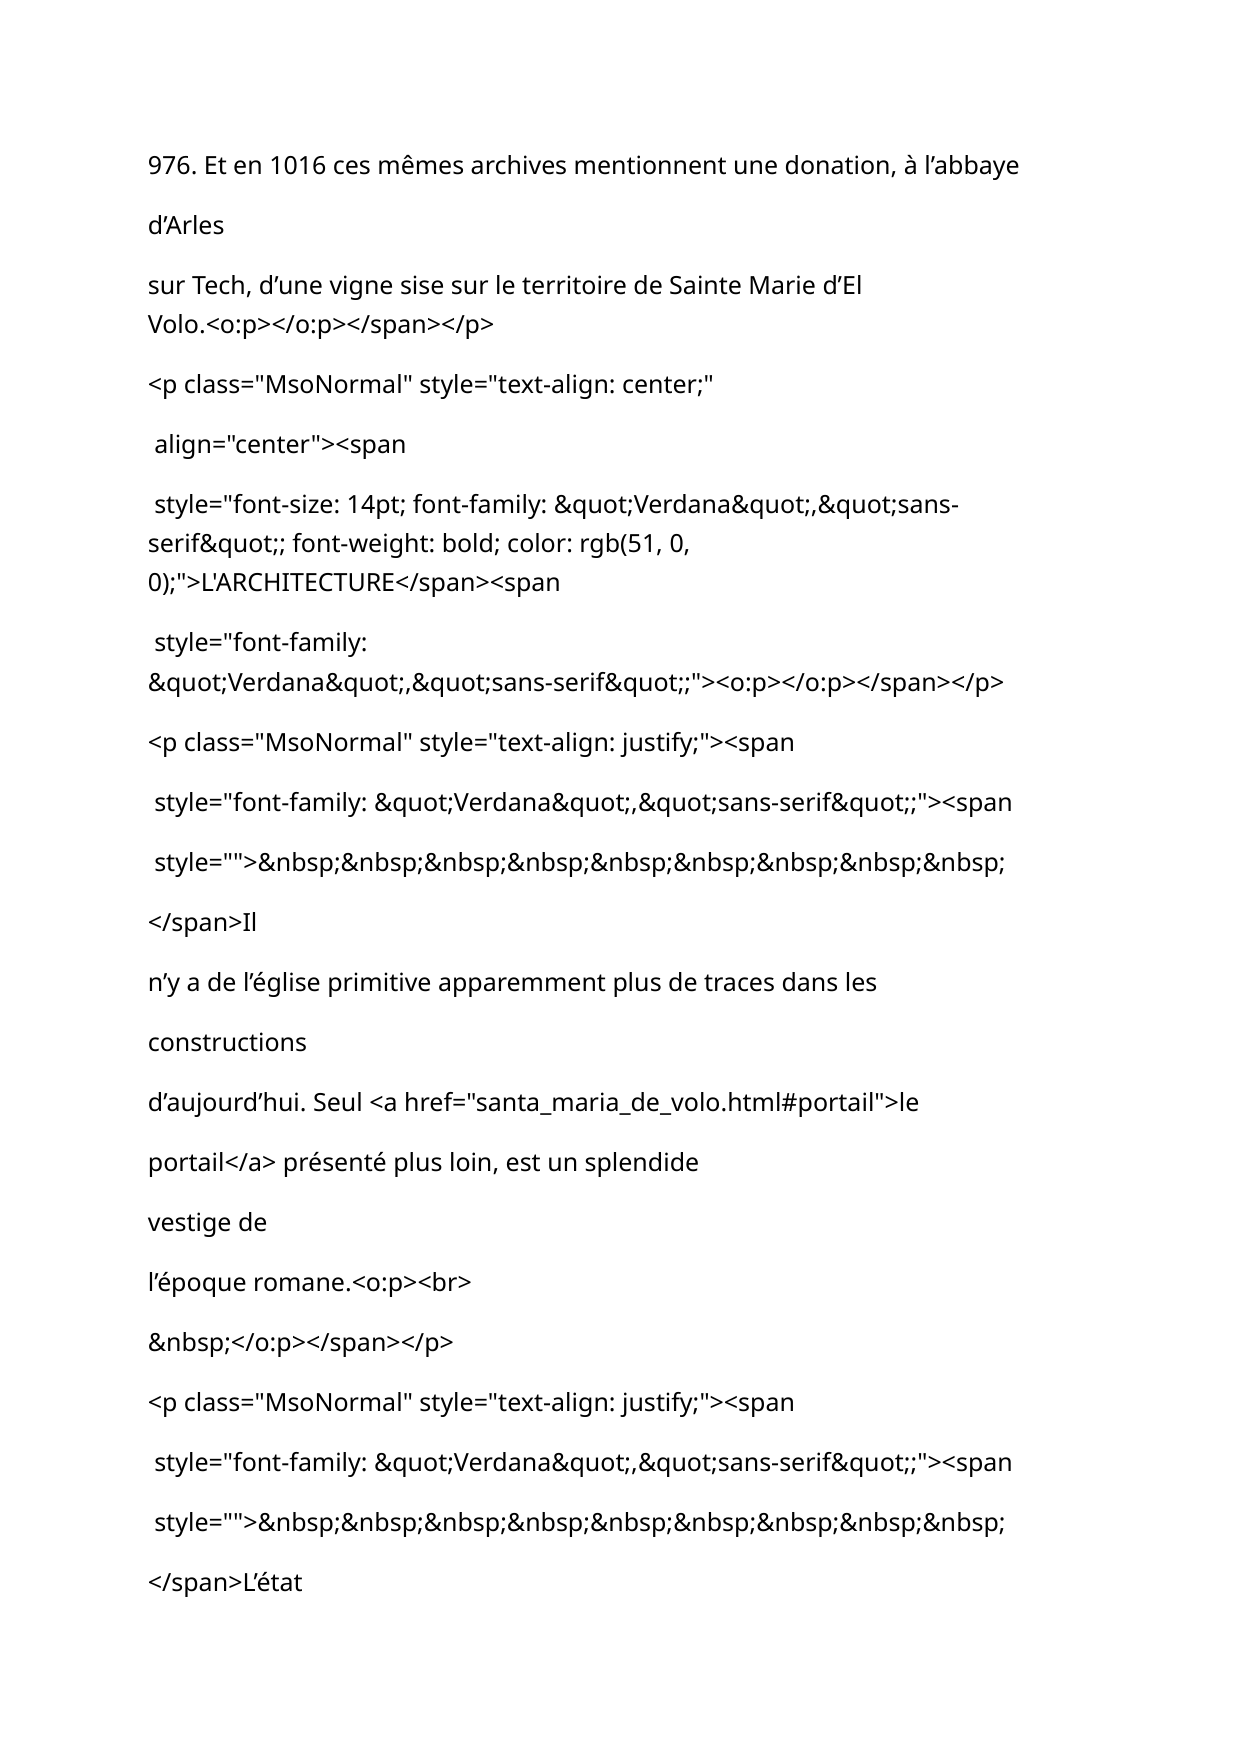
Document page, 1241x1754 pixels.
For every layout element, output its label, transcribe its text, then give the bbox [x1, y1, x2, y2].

text sur Tech, d’une vigne sise sur le territoire de Sainte Marie d’El Volo.<o:p></o:p></span></p> [148, 268, 1093, 341]
text d’Arles [148, 208, 1093, 242]
text align="center"><span [148, 427, 1093, 461]
text l’époque romane.<o:p><br> [148, 1264, 1093, 1298]
text portail</a> présenté plus loin, est un splendide [148, 1144, 1093, 1178]
text </span>L’état [148, 1564, 1093, 1598]
text </span>Il [148, 904, 1093, 938]
text <p class="MsoNormal" style="text-align: center;" [148, 367, 1093, 401]
text style="font-family: &quot;Verdana&quot;,&quot;sans-serif&quot;;"><span [148, 1444, 1093, 1478]
text d’aujourd’hui. Seul <a href="santa_maria_de_volo.html#portail">le [148, 1084, 1093, 1118]
text style="font-family: &quot;Verdana&quot;,&quot;sans-serif&quot;;"><span [148, 784, 1093, 818]
text vestige de [148, 1204, 1093, 1238]
text style="">&nbsp;&nbsp;&nbsp;&nbsp;&nbsp;&nbsp;&nbsp;&nbsp;&nbsp; [148, 1504, 1093, 1538]
text n’y a de l’église primitive apparemment plus de traces dans les [148, 964, 1093, 998]
text <p class="MsoNormal" style="text-align: justify;"><span [148, 724, 1093, 758]
text constructions [148, 1024, 1093, 1058]
text style="font-family: &quot;Verdana&quot;,&quot;sans-serif&quot;;"><o:p></o:p></span></p> [148, 625, 1093, 698]
text <p class="MsoNormal" style="text-align: justify;"><span [148, 1384, 1093, 1418]
text style="font-size: 14pt; font-family: &quot;Verdana&quot;,&quot;sans-serif&quot;; font-weight: bold; color: rgb(51, 0, 0);">L'ARCHITECTURE</span><span [148, 487, 1093, 599]
text 976. Et en 1016 ces mêmes archives mentionnent une donation, à l’abbaye [148, 148, 1093, 182]
text style="">&nbsp;&nbsp;&nbsp;&nbsp;&nbsp;&nbsp;&nbsp;&nbsp;&nbsp; [148, 844, 1093, 878]
text &nbsp;</o:p></span></p> [148, 1324, 1093, 1358]
